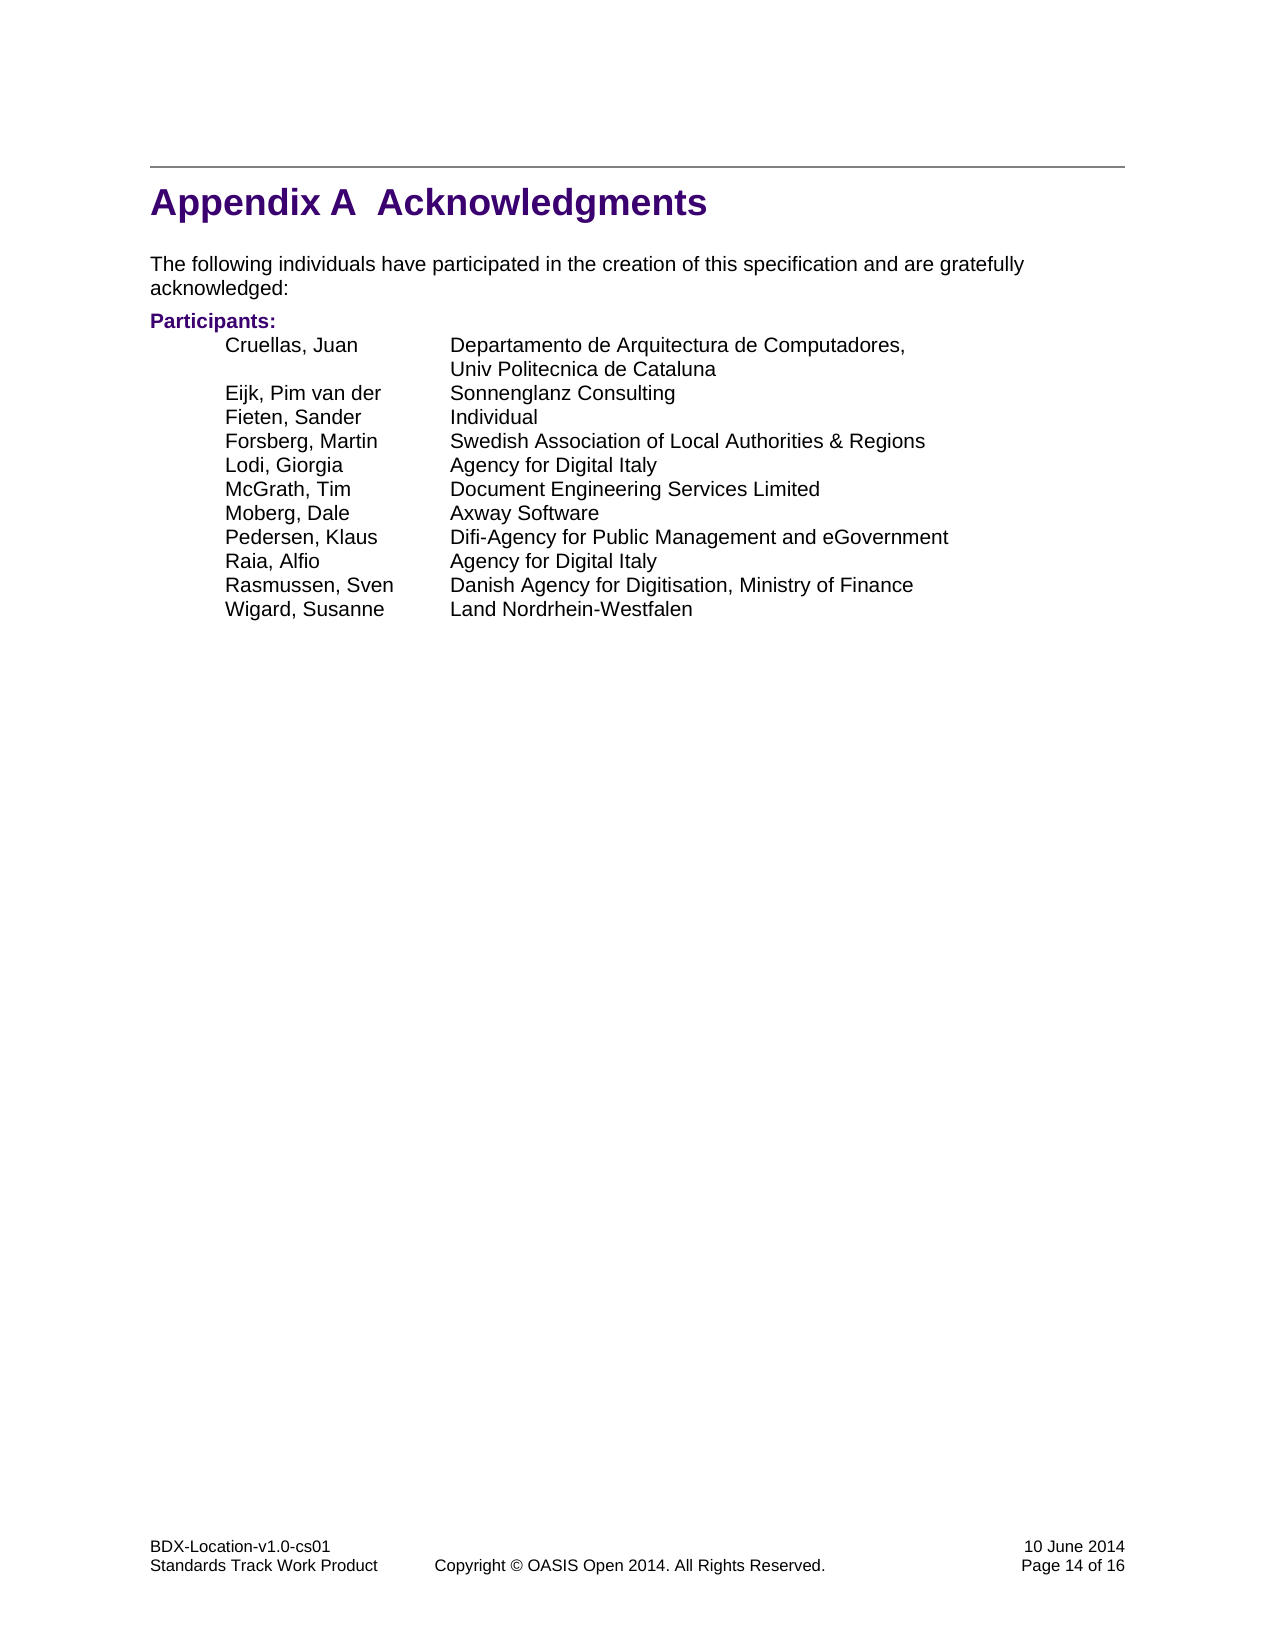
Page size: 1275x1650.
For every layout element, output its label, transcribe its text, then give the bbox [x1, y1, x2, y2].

subtitle Acknowledgments [150, 168, 1125, 223]
text Univ Politecnica de Cataluna [225, 357, 1125, 381]
text The following individuals have participated in the creation of this specification and are gratefully acknowledged: [150, 252, 1125, 300]
title Participants: [150, 309, 1125, 333]
text Eijk, Pim van der Sonnenglanz Consulting [225, 381, 1125, 405]
text Forsberg, Martin Swedish Association of Local Authorities & Regions [225, 429, 1125, 453]
text Rasmussen, Sven Danish Agency for Digitisation, Ministry of Finance [225, 573, 1125, 597]
text Cruellas, Juan Departamento de Arquitectura de Computadores, [225, 333, 1125, 357]
text Moberg, Dale Axway Software [225, 501, 1125, 525]
text Pedersen, Klaus Difi-Agency for Public Management and eGovernment [225, 525, 1125, 549]
text McGrath, Tim Document Engineering Services Limited [225, 477, 1125, 501]
text Fieten, Sander Individual [225, 405, 1125, 429]
text Wigard, Susanne Land Nordrhein-Westfalen [225, 597, 1125, 621]
text Lodi, Giorgia Agency for Digital Italy [225, 453, 1125, 477]
text Raia, Alfio Agency for Digital Italy [225, 549, 1125, 573]
